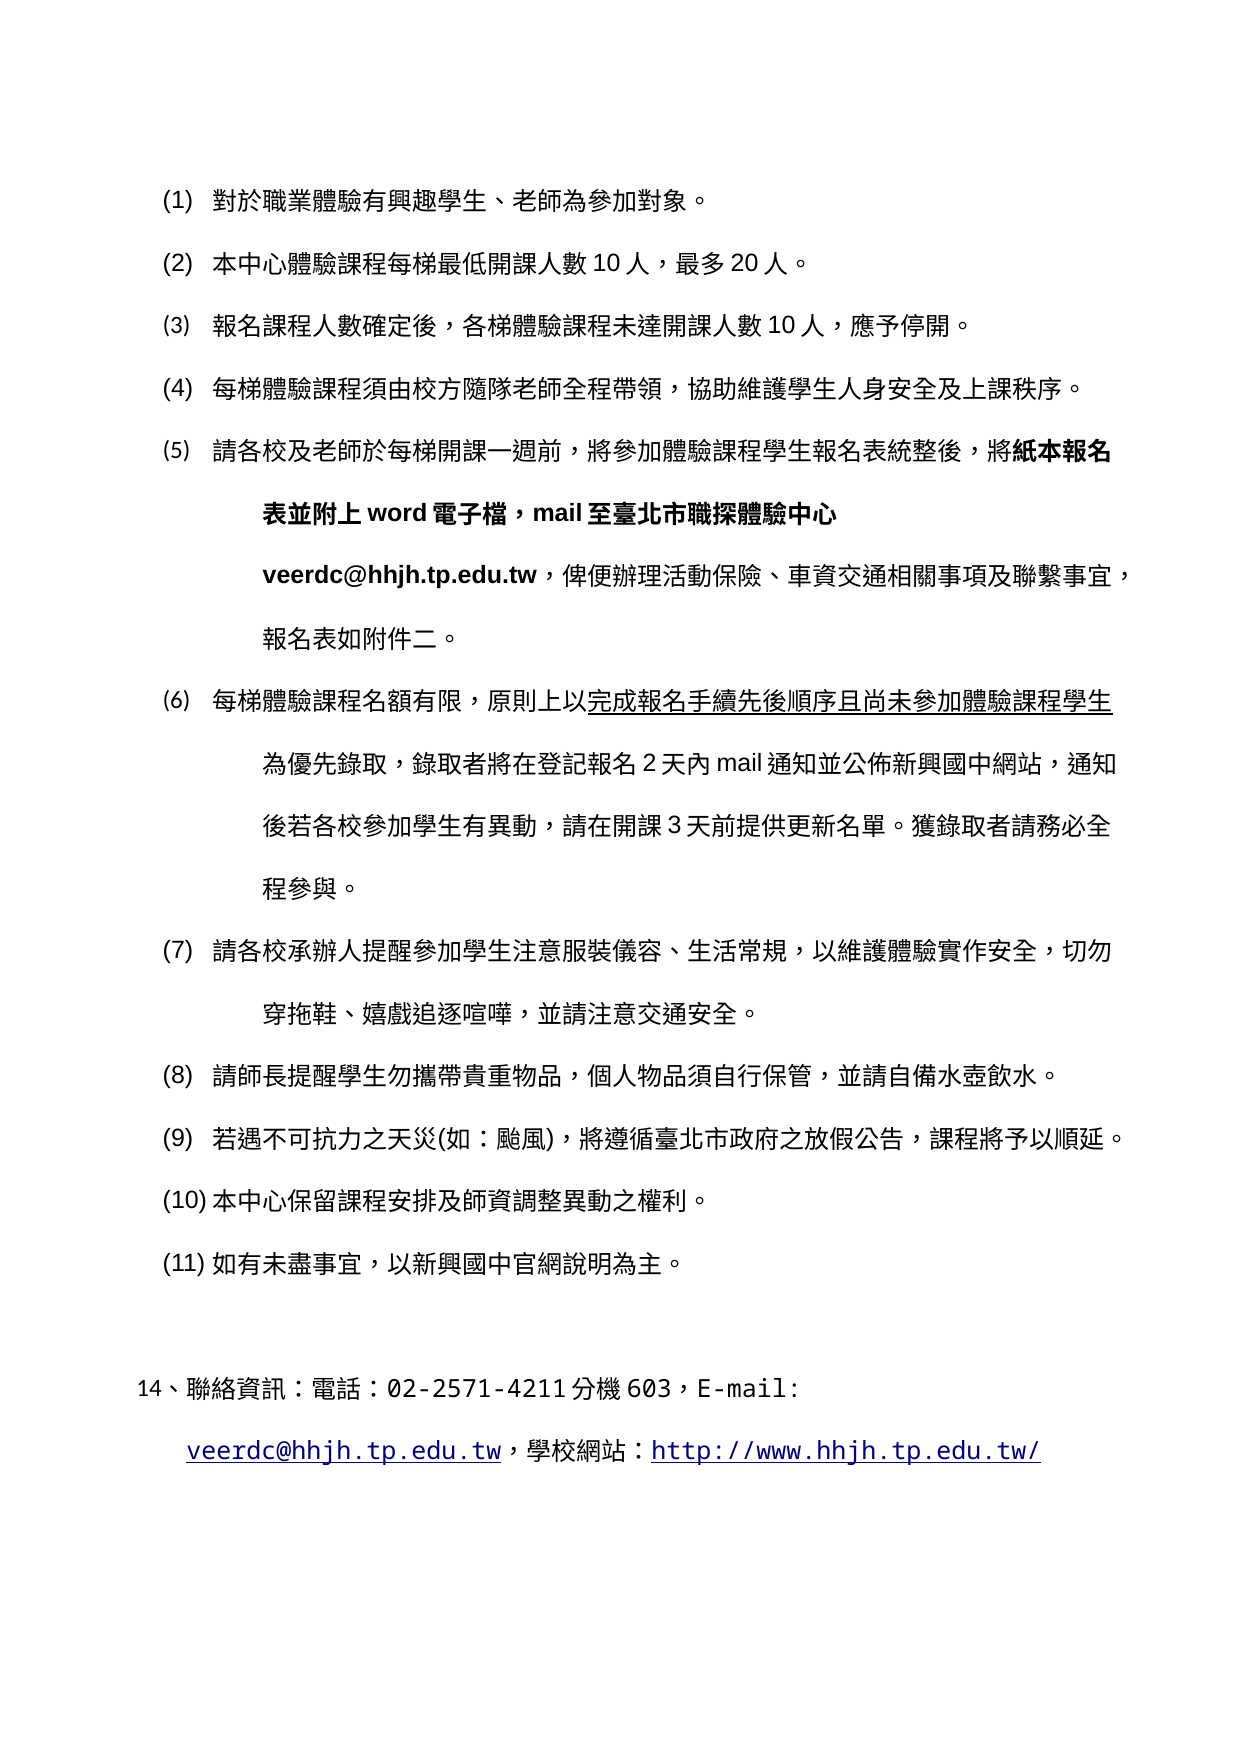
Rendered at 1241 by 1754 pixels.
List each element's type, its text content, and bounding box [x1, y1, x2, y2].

list 本中心體驗課程每梯最低開課人數10人，最多20人。 [162, 221, 1128, 283]
list 請師長提醒學生勿攜帶貴重物品，個人物品須自行保管，並請自備水壺飲水。 [162, 1033, 1128, 1096]
list 聯絡資訊：電話：02-2571-4211分機603，E-mail: veerdc@hhjh.tp.edu.tw，學校網站：http://www.hhjh.tp.edu.tw/ [136, 1346, 1128, 1471]
list 若遇不可抗力之天災(如：颱風)，將遵循臺北市政府之放假公告，課程將予以順延。 [162, 1096, 1128, 1158]
list 如有未盡事宜，以新興國中官網說明為主。 [162, 1221, 1128, 1346]
list 對於職業體驗有興趣學生、老師為參加對象。 [162, 158, 1128, 221]
list 請各校及老師於每梯開課一週前，將參加體驗課程學生報名表統整後，將紙本報名表並附上word電子檔，mail至臺北市職探體驗中心veerdc@hhjh.tp.edu.tw，俾便辦理活動保險、車資交通相關事項及聯繫事宜，報名表如附件二。 [162, 408, 1128, 658]
list 每梯體驗課程須由校方隨隊老師全程帶領，協助維護學生人身安全及上課秩序。 [162, 346, 1128, 408]
list 報名課程人數確定後，各梯體驗課程未達開課人數10人，應予停開。 [162, 283, 1128, 346]
list 每梯體驗課程名額有限，原則上以完成報名手續先後順序且尚未參加體驗課程學生為優先錄取，錄取者將在登記報名2天內mail通知並公佈新興國中網站，通知後若各校參加學生有異動，請在開課3天前提供更新名單。獲錄取者請務必全程參與。 [162, 658, 1128, 908]
list 本中心保留課程安排及師資調整異動之權利。 [162, 1158, 1128, 1221]
list 請各校承辦人提醒參加學生注意服裝儀容、生活常規，以維護體驗實作安全，切勿穿拖鞋、嬉戲追逐喧嘩，並請注意交通安全。 [162, 908, 1128, 1033]
